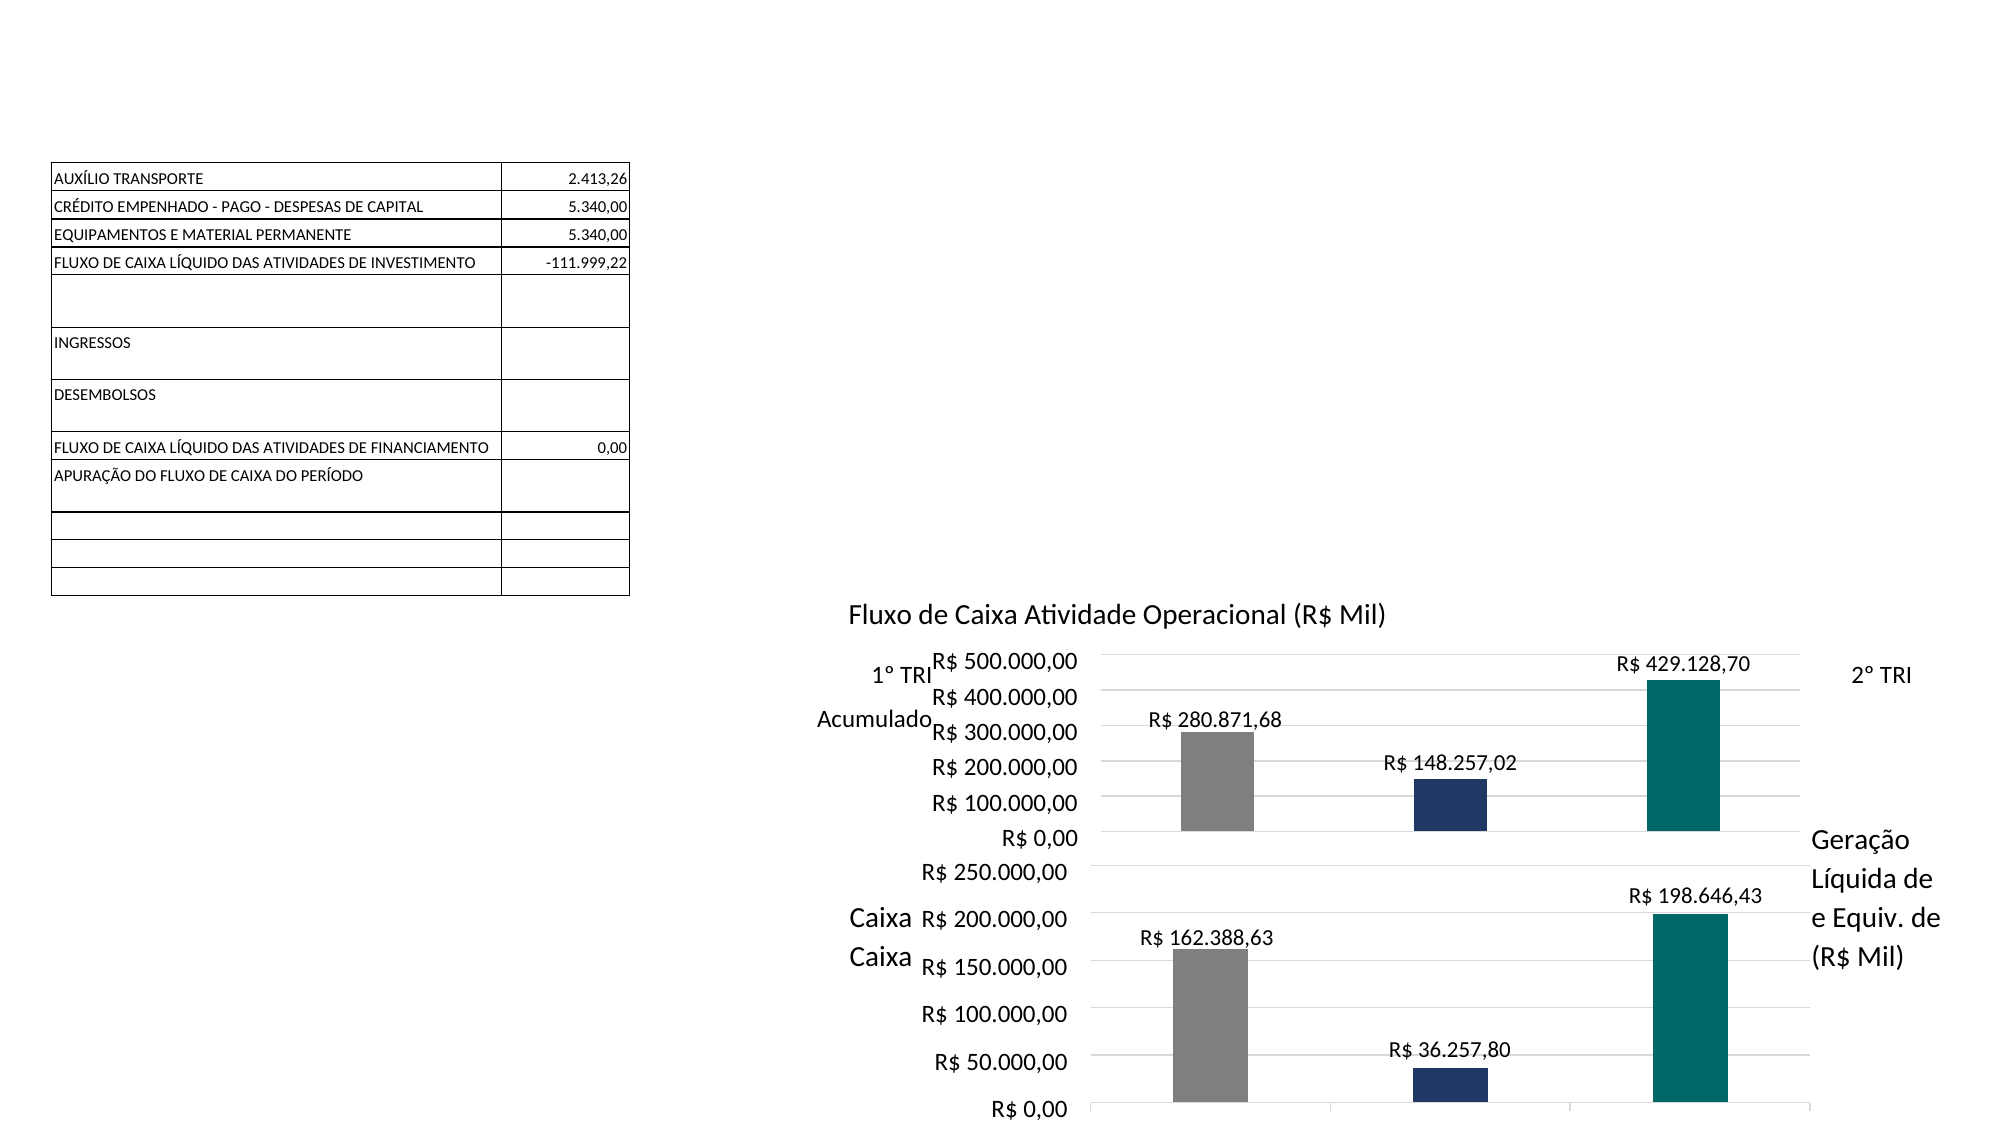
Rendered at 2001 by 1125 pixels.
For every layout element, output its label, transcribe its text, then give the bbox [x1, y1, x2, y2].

table_cell CAIXA E EQUIVALENTES DE CAIXA INICIAL [52, 540, 501, 567]
table_cell FLUXO DE CAIXA LÍQUIDO DAS ATIVIDADES DE INVESTIMENTO [52, 248, 501, 274]
table_cell 1.691.119,98 [502, 568, 629, 595]
table_cell FLUXO DE CAIXA DAS ATIVIDADES DE FINANCIAMENTO [52, 275, 501, 327]
table_cell 0,00 [502, 432, 629, 459]
table_cell APURAÇÃO DO FLUXO DE CAIXA DO PERÍODO [52, 460, 501, 511]
table_cell -111.999,22 [502, 248, 629, 274]
table_cell FLUXO DE CAIXA LÍQUIDO DAS ATIVIDADES DE FINANCIAMENTO [52, 432, 501, 459]
table_cell 36.257,80 [502, 513, 629, 539]
text Geração Líquida de Caixa e Equiv. de Caixa (R$ Mil) [848, 821, 1983, 974]
table_cell 2.413,26 [502, 163, 629, 190]
table_cell [502, 380, 629, 431]
table_cell 1.654.862,18 [502, 540, 629, 567]
table_cell GERAÇÃO LIQUIDA DE CAIXA E EQUIVALENTES DE CAIXA [52, 513, 501, 539]
table_cell CRÉDITO EMPENHADO - PAGO - DESPESAS DE CAPITAL [52, 191, 501, 218]
table_cell [502, 328, 629, 379]
table_cell EQUIPAMENTOS E MATERIAL PERMANENTE [52, 220, 501, 246]
table_cell AUXÍLIO TRANSPORTE [52, 163, 501, 190]
table_cell INGRESSOS [52, 328, 501, 379]
table_cell [502, 275, 629, 327]
table_cell 5.340,00 [502, 191, 629, 218]
text Fluxo de Caixa Atividade Operacional (R$ Mil) [848, 596, 1983, 632]
table_cell DESEMBOLSOS [52, 380, 501, 431]
table_cell 5.340,00 [502, 220, 629, 246]
table_cell CAIXA E EQUIVALENTES DE CAIXA FINAL [52, 568, 501, 595]
table_cell [502, 460, 629, 511]
text 1º TRI 2º TRI Acumulado [51, 659, 1983, 734]
